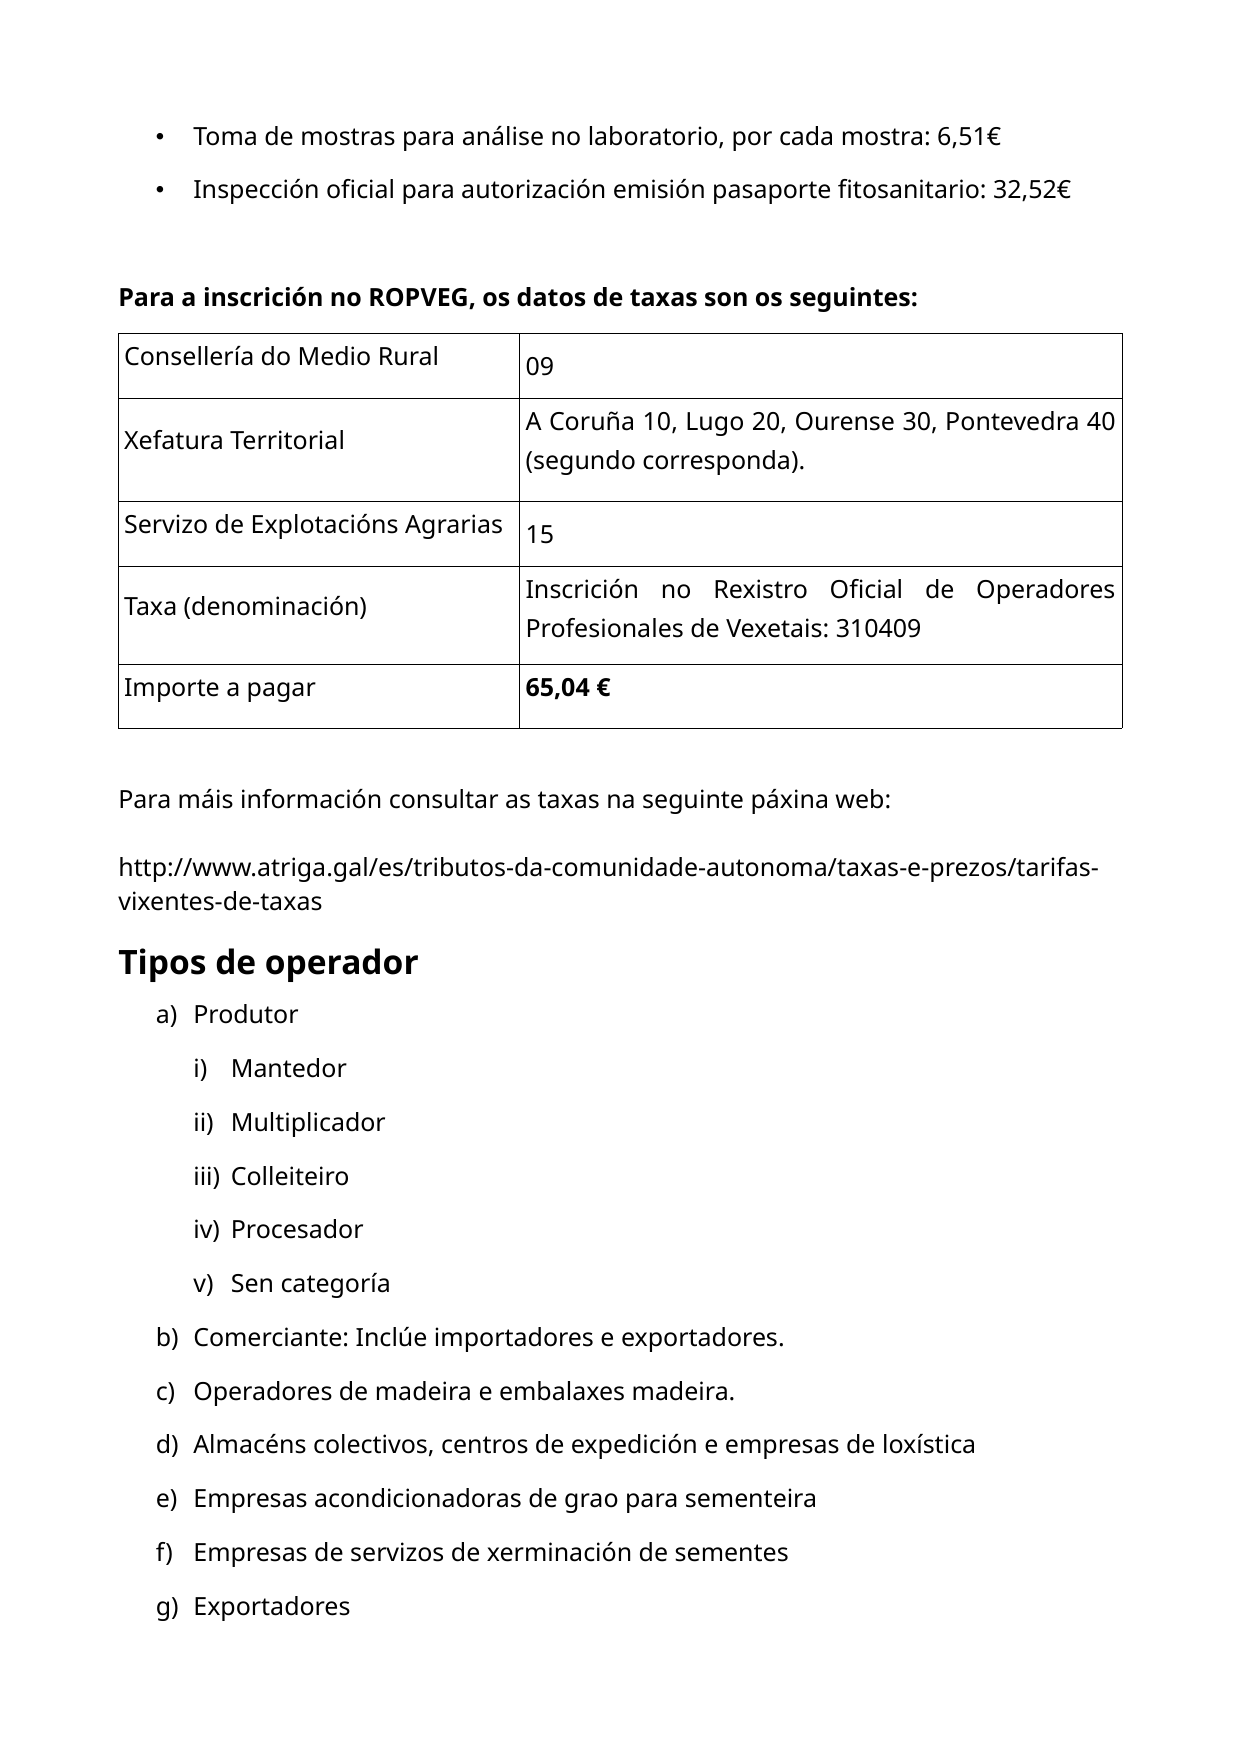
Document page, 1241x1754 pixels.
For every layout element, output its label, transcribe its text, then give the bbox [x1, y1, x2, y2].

list Almacéns colectivos, centros de expedición e empresas de loxística [156, 1427, 1122, 1461]
table_header 09 [520, 334, 1122, 398]
table_cell Inscrición no Rexistro Oficial de Operadores Profesionales de Vexetais: 310409 [520, 567, 1122, 663]
table_cell Importe a pagar [119, 665, 519, 728]
text Para a inscrición no ROPVEG, os datos de taxas son os seguintes: [118, 279, 1122, 313]
list Exportadores [156, 1588, 1122, 1622]
list Sen categoría [193, 1266, 1122, 1300]
text Para máis información consultar as taxas na seguinte páxina web: [118, 782, 1122, 816]
table_header Consellería do Medio Rural [119, 334, 519, 398]
text http://www.atriga.gal/es/tributos-da-comunidade-autonoma/taxas-e-prezos/tarifas-vixentes-de-taxas [118, 850, 1122, 918]
table_cell Servizo de Explotacións Agrarias [119, 502, 519, 566]
table_cell A Coruña 10, Lugo 20, Ourense 30, Pontevedra 40 (segundo corresponda). [520, 399, 1122, 501]
subtitle Tipos de operador [118, 939, 1122, 984]
list Produtor [156, 997, 1122, 1031]
list Empresas acondicionadoras de grao para sementeira [156, 1481, 1122, 1515]
table_cell Taxa (denominación) [119, 567, 519, 663]
list Empresas de servizos de xerminación de sementes [156, 1534, 1122, 1569]
list Colleiteiro [193, 1158, 1122, 1192]
list Mantedor [193, 1051, 1122, 1085]
list Comerciante: Inclúe importadores e exportadores. [156, 1319, 1122, 1354]
table_cell Xefatura Territorial [119, 399, 519, 501]
table_cell 15 [520, 502, 1122, 566]
list Inspección oficial para autorización emisión pasaporte fitosanitario: 32,52€ [156, 172, 1122, 206]
list Procesador [193, 1212, 1122, 1246]
table_cell 65,04 € [520, 665, 1122, 728]
list Operadores de madeira e embalaxes madeira. [156, 1373, 1122, 1407]
list Toma de mostras para análise no laboratorio, por cada mostra: 6,51€ [156, 118, 1122, 152]
list Multiplicador [193, 1104, 1122, 1139]
